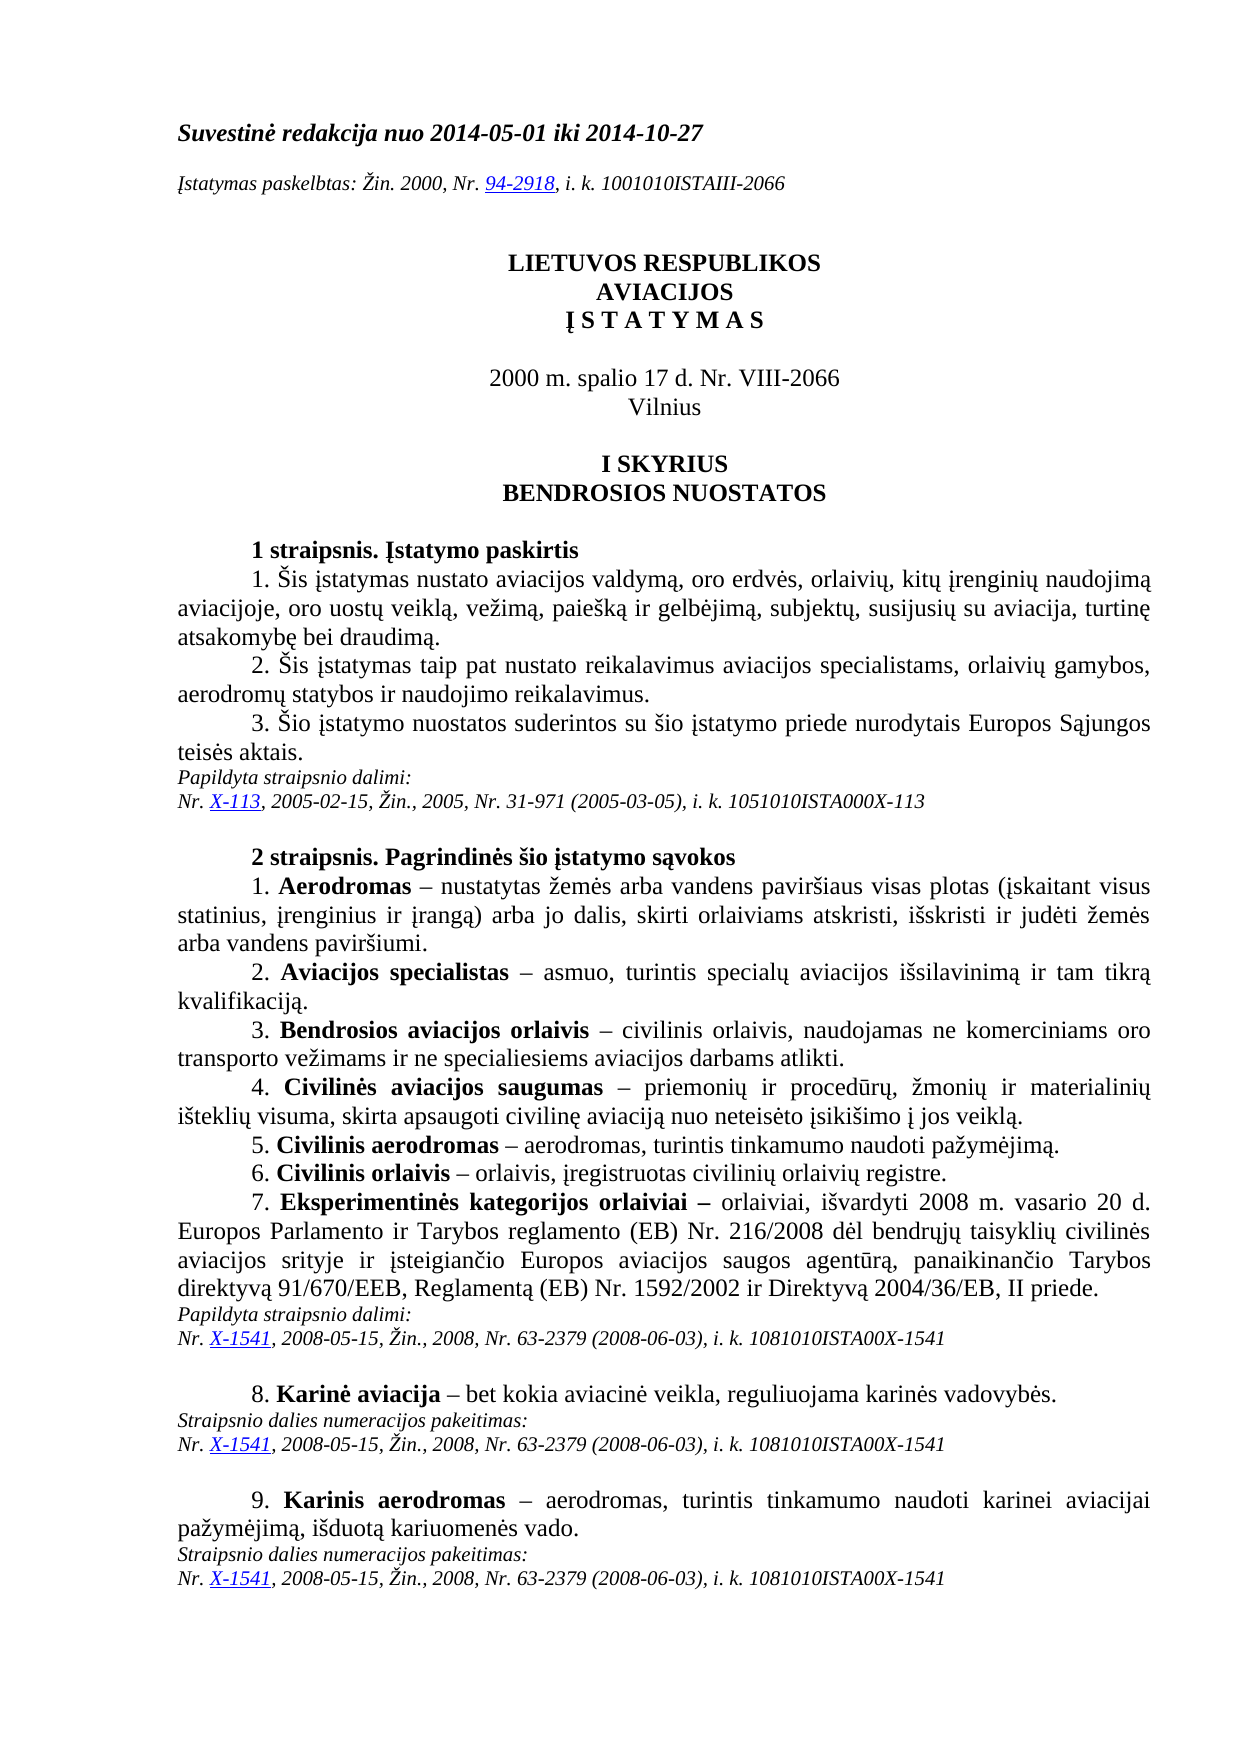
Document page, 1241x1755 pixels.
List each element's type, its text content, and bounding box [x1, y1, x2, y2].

text Nr. X-1541, 2008-05-15, Žin., 2008, Nr. 63-2379 (2008-06-03), i. k. 1081010ISTA00X-1541 [177, 1432, 1152, 1456]
text 8. Karinė aviacija – bet kokia aviacinė veikla, reguliuojama karinės vadovybės. [177, 1379, 1152, 1408]
text Suvestinė redakcija nuo 2014-05-01 iki 2014-10-27 [177, 118, 1152, 147]
text Įstatymas paskelbtas: Žin. 2000, Nr. 94-2918, i. k. 1001010ISTAIII-2066 [177, 171, 1152, 195]
text Papildyta straipsnio dalimi: [177, 765, 1152, 789]
text 7. Eksperimentinės kategorijos orlaiviai – orlaiviai, išvardyti 2008 m. vasario 20 d. Europos Parlamento ir Tarybos reglamento (EB) Nr. 216/2008 dėl bendrųjų taisyklių civilinės aviacijos srityje ir įsteigiančio Europos aviacijos saugos agentūrą, panaikinančio Tarybos direktyvą 91/670/EEB, Reglamentą (EB) Nr. 1592/2002 ir Direktyvą 2004/36/EB, II priede. [177, 1187, 1152, 1302]
text Vilnius [177, 392, 1152, 420]
subtitle 3. Bendrosios aviacijos orlaivis – civilinis orlaivis, naudojamas ne komerciniams oro transporto vežimams ir ne specialiesiems aviacijos darbams atlikti. [177, 1015, 1152, 1072]
text Į S T A T Y M A S [177, 305, 1152, 334]
text BENDROSIOS NUOSTATOS [177, 478, 1152, 507]
text 3. Šio įstatymo nuostatos suderintos su šio įstatymo priede nurodytais Europos Sąjungos teisės aktais. [177, 708, 1152, 765]
text Nr. X-113, 2005-02-15, Žin., 2005, Nr. 31-971 (2005-03-05), i. k. 1051010ISTA000X-113 [177, 789, 1152, 813]
text 5. Civilinis aerodromas – aerodromas, turintis tinkamumo naudoti pažymėjimą. [177, 1130, 1152, 1158]
text Straipsnio dalies numeracijos pakeitimas: [177, 1408, 1152, 1432]
text Papildyta straipsnio dalimi: [177, 1302, 1152, 1326]
text 2. Šis įstatymas taip pat nustato reikalavimus aviacijos specialistams, orlaivių gamybos, aerodromų statybos ir naudojimo reikalavimus. [177, 650, 1152, 708]
text AVIACIJOS [177, 277, 1152, 305]
text 9. Karinis aerodromas – aerodromas, turintis tinkamumo naudoti karinei aviacijai pažymėjimą, išduotą kariuomenės vado. [177, 1485, 1152, 1542]
text Nr. X-1541, 2008-05-15, Žin., 2008, Nr. 63-2379 (2008-06-03), i. k. 1081010ISTA00X-1541 [177, 1566, 1152, 1590]
text Straipsnio dalies numeracijos pakeitimas: [177, 1542, 1152, 1566]
text 1. Šis įstatymas nustato aviacijos valdymą, oro erdvės, orlaivių, kitų įrenginių naudojimą aviacijoje, oro uostų veiklą, vežimą, paiešką ir gelbėjimą, subjektų, susijusių su aviacija, turtinę atsakomybę bei draudimą. [177, 564, 1152, 650]
text 2000 m. spalio 17 d. Nr. VIII-2066 [177, 363, 1152, 392]
subtitle 1. Aerodromas – nustatytas žemės arba vandens paviršiaus visas plotas (įskaitant visus statinius, įrenginius ir įrangą) arba jo dalis, skirti orlaiviams atskristi, išskristi ir judėti žemės arba vandens paviršiumi. [177, 871, 1152, 957]
text 1 straipsnis. Įstatymo paskirtis [177, 535, 1152, 564]
subtitle 4. Civilinės aviacijos saugumas – priemonių ir procedūrų, žmonių ir materialinių išteklių visuma, skirta apsaugoti civilinę aviaciją nuo neteisėto įsikišimo į jos veiklą. [177, 1072, 1152, 1130]
text 2 straipsnis. Pagrindinės šio įstatymo sąvokos [177, 842, 1152, 871]
text 6. Civilinis orlaivis – orlaivis, įregistruotas civilinių orlaivių registre. [177, 1158, 1152, 1187]
text I SKYRIUS [177, 449, 1152, 478]
text LIETUVOS RESPUBLIKOS [177, 248, 1152, 277]
text Nr. X-1541, 2008-05-15, Žin., 2008, Nr. 63-2379 (2008-06-03), i. k. 1081010ISTA00X-1541 [177, 1326, 1152, 1350]
text 2. Aviacijos specialistas – asmuo, turintis specialų aviacijos išsilavinimą ir tam tikrą kvalifikaciją. [177, 957, 1152, 1015]
